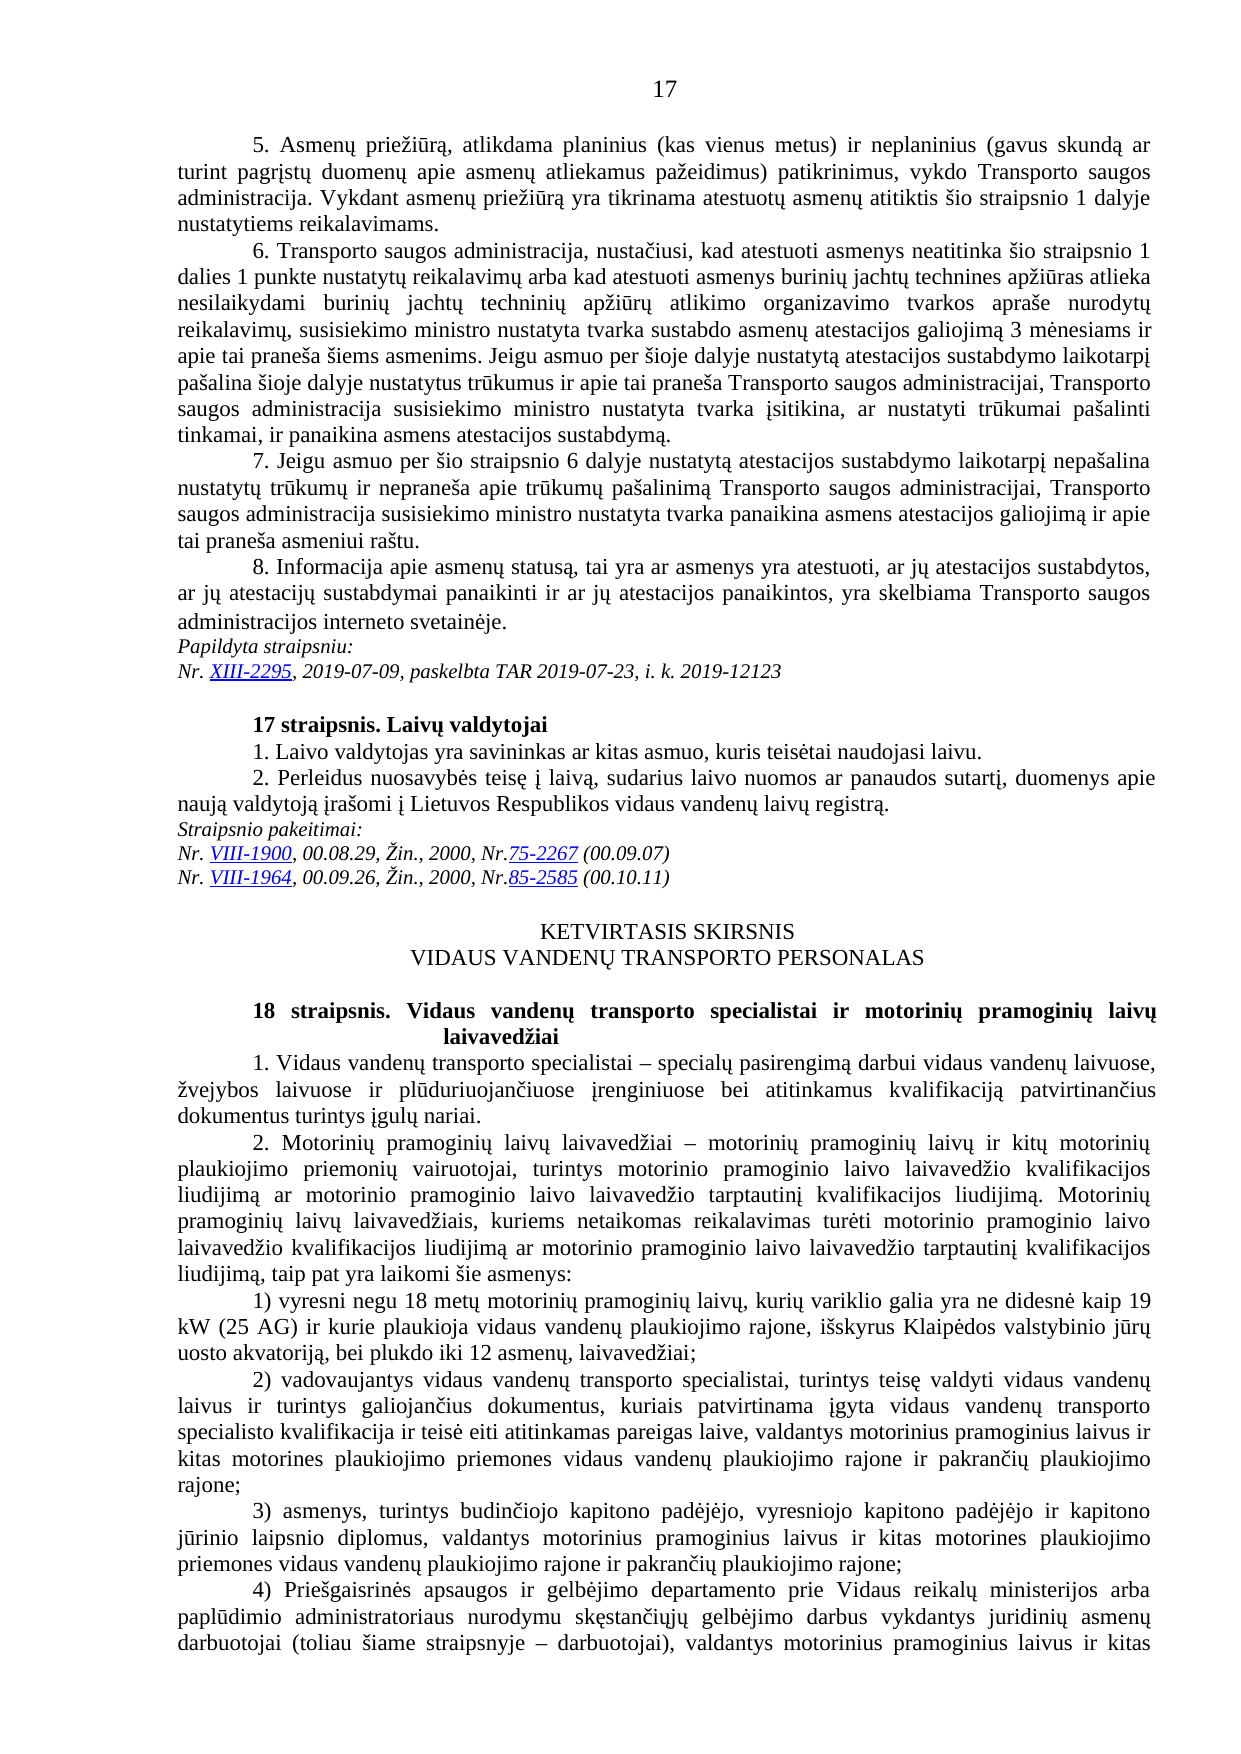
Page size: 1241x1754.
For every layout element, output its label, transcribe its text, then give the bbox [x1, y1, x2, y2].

text 8. Informacija apie asmenų statusą, tai yra ar asmenys yra atestuoti, ar jų atestacijos sustabdytos, ar jų atestacijų sustabdymai panaikinti ir ar jų atestacijos panaikintos, yra skelbiama Transporto saugos administracijos interneto svetainėje. [177, 553, 1152, 634]
text Nr. XIII-2295, 2019-07-09, paskelbta TAR 2019-07-23, i. k. 2019-12123 [177, 658, 1152, 683]
text 3) asmenys, turintys budinčiojo kapitono padėjėjo, vyresniojo kapitono padėjėjo ir kapitono jūrinio laipsnio diplomus, valdantys motorinius pramoginius laivus ir kitas motorines plaukiojimo priemones vidaus vandenų plaukiojimo rajone ir pakrančių plaukiojimo rajone; [177, 1497, 1152, 1577]
text 7. Jeigu asmuo per šio straipsnio 6 dalyje nustatytą atestacijos sustabdymo laikotarpį nepašalina nustatytų trūkumų ir nepraneša apie trūkumų pašalinimą Transporto saugos administracijai, Transporto saugos administracija susisiekimo ministro nustatyta tvarka panaikina asmens atestacijos galiojimą ir apie tai praneša asmeniui raštu. [177, 448, 1152, 553]
text Nr. VIII-1900, 00.08.29, Žin., 2000, Nr.75-2267 (00.09.07) [177, 841, 1158, 865]
text 5. Asmenų priežiūrą, atlikdama planinius (kas vienus metus) ir neplaninius (gavus skundą ar turint pagrįstų duomenų apie asmenų atliekamus pažeidimus) patikrinimus, vykdo Transporto saugos administracija. Vykdant asmenų priežiūrą yra tikrinama atestuotų asmenų atitiktis šio straipsnio 1 dalyje nustatytiems reikalavimams. [177, 131, 1152, 237]
text 2) vadovaujantys vidaus vandenų transporto specialistai, turintys teisę valdyti vidaus vandenų laivus ir turintys galiojančius dokumentus, kuriais patvirtinama įgyta vidaus vandenų transporto specialisto kvalifikacija ir teisė eiti atitinkamas pareigas laive, valdantys motorinius pramoginius laivus ir kitas motorines plaukiojimo priemones vidaus vandenų plaukiojimo rajone ir pakrančių plaukiojimo rajone; [177, 1366, 1152, 1497]
text 1. Laivo valdytojas yra savininkas ar kitas asmuo, kuris teisėtai naudojasi laivu. [177, 738, 1158, 764]
text 1) vyresni negu 18 metų motorinių pramoginių laivų, kurių variklio galia yra ne didesnė kaip 19 kW (25 AG) ir kurie plaukioja vidaus vandenų plaukiojimo rajone, išskyrus Klaipėdos valstybinio jūrų uosto akvatoriją, bei plukdo iki 12 asmenų, laivavedžiai; [177, 1287, 1152, 1366]
text Nr. VIII-1964, 00.09.26, Žin., 2000, Nr.85-2585 (00.10.11) [177, 865, 1158, 889]
text 2. Motorinių pramoginių laivų laivavedžiai – motorinių pramoginių laivų ir kitų motorinių plaukiojimo priemonių vairuotojai, turintys motorinio pramoginio laivo laivavedžio kvalifikacijos liudijimą ar motorinio pramoginio laivo laivavedžio tarptautinį kvalifikacijos liudijimą. Motorinių pramoginių laivų laivavedžiais, kuriems netaikomas reikalavimas turėti motorinio pramoginio laivo laivavedžio kvalifikacijos liudijimą ar motorinio pramoginio laivo laivavedžio tarptautinį kvalifikacijos liudijimą, taip pat yra laikomi šie asmenys: [177, 1128, 1152, 1287]
text Papildyta straipsniu: [177, 634, 1152, 658]
text Straipsnio pakeitimai: [177, 817, 1158, 841]
text 4) Priešgaisrinės apsaugos ir gelbėjimo departamento prie Vidaus reikalų ministerijos arba paplūdimio administratoriaus nurodymu skęstančiųjų gelbėjimo darbus vykdantys juridinių asmenų darbuotojai (toliau šiame straipsnyje – darbuotojai), valdantys motorinius pramoginius laivus ir kitas [177, 1577, 1152, 1656]
text 1. Vidaus vandenų transporto specialistai – specialų pasirengimą darbui vidaus vandenų laivuose, žvejybos laivuose ir plūduriuojančiuose įrenginiuose bei atitinkamus kvalifikaciją patvirtinančius dokumentus turintys įgulų nariai. [177, 1049, 1158, 1128]
text 2. Perleidus nuosavybės teisę į laivą, sudarius laivo nuomos ar panaudos sutartį, duomenys apie naują valdytoją įrašomi į Lietuvos Respublikos vidaus vandenų laivų registrą. [177, 764, 1158, 817]
text 17 straipsnis. Laivų valdytojai [177, 711, 1158, 738]
text 6. Transporto saugos administracija, nustačiusi, kad atestuoti asmenys neatitinka šio straipsnio 1 dalies 1 punkte nustatytų reikalavimų arba kad atestuoti asmenys burinių jachtų technines apžiūras atlieka nesilaikydami burinių jachtų techninių apžiūrų atlikimo organizavimo tvarkos apraše nurodytų reikalavimų, susisiekimo ministro nustatyta tvarka sustabdo asmenų atestacijos galiojimą 3 mėnesiams ir apie tai praneša šiems asmenims. Jeigu asmuo per šioje dalyje nustatytą atestacijos sustabdymo laikotarpį pašalina šioje dalyje nustatytus trūkumus ir apie tai praneša Transporto saugos administracijai, Transporto saugos administracija susisiekimo ministro nustatyta tvarka įsitikina, ar nustatyti trūkumai pašalinti tinkamai, ir panaikina asmens atestacijos sustabdymą. [177, 237, 1152, 448]
text 18 straipsnis. Vidaus vandenų transporto specialistai ir motorinių pramoginių laivų laivavedžiai [252, 997, 1158, 1049]
text KETVIRTASIS SKIRSNIS [177, 918, 1158, 944]
text VIDAUS VANDENŲ TRANSPORTO PERSONALAS [177, 944, 1158, 970]
